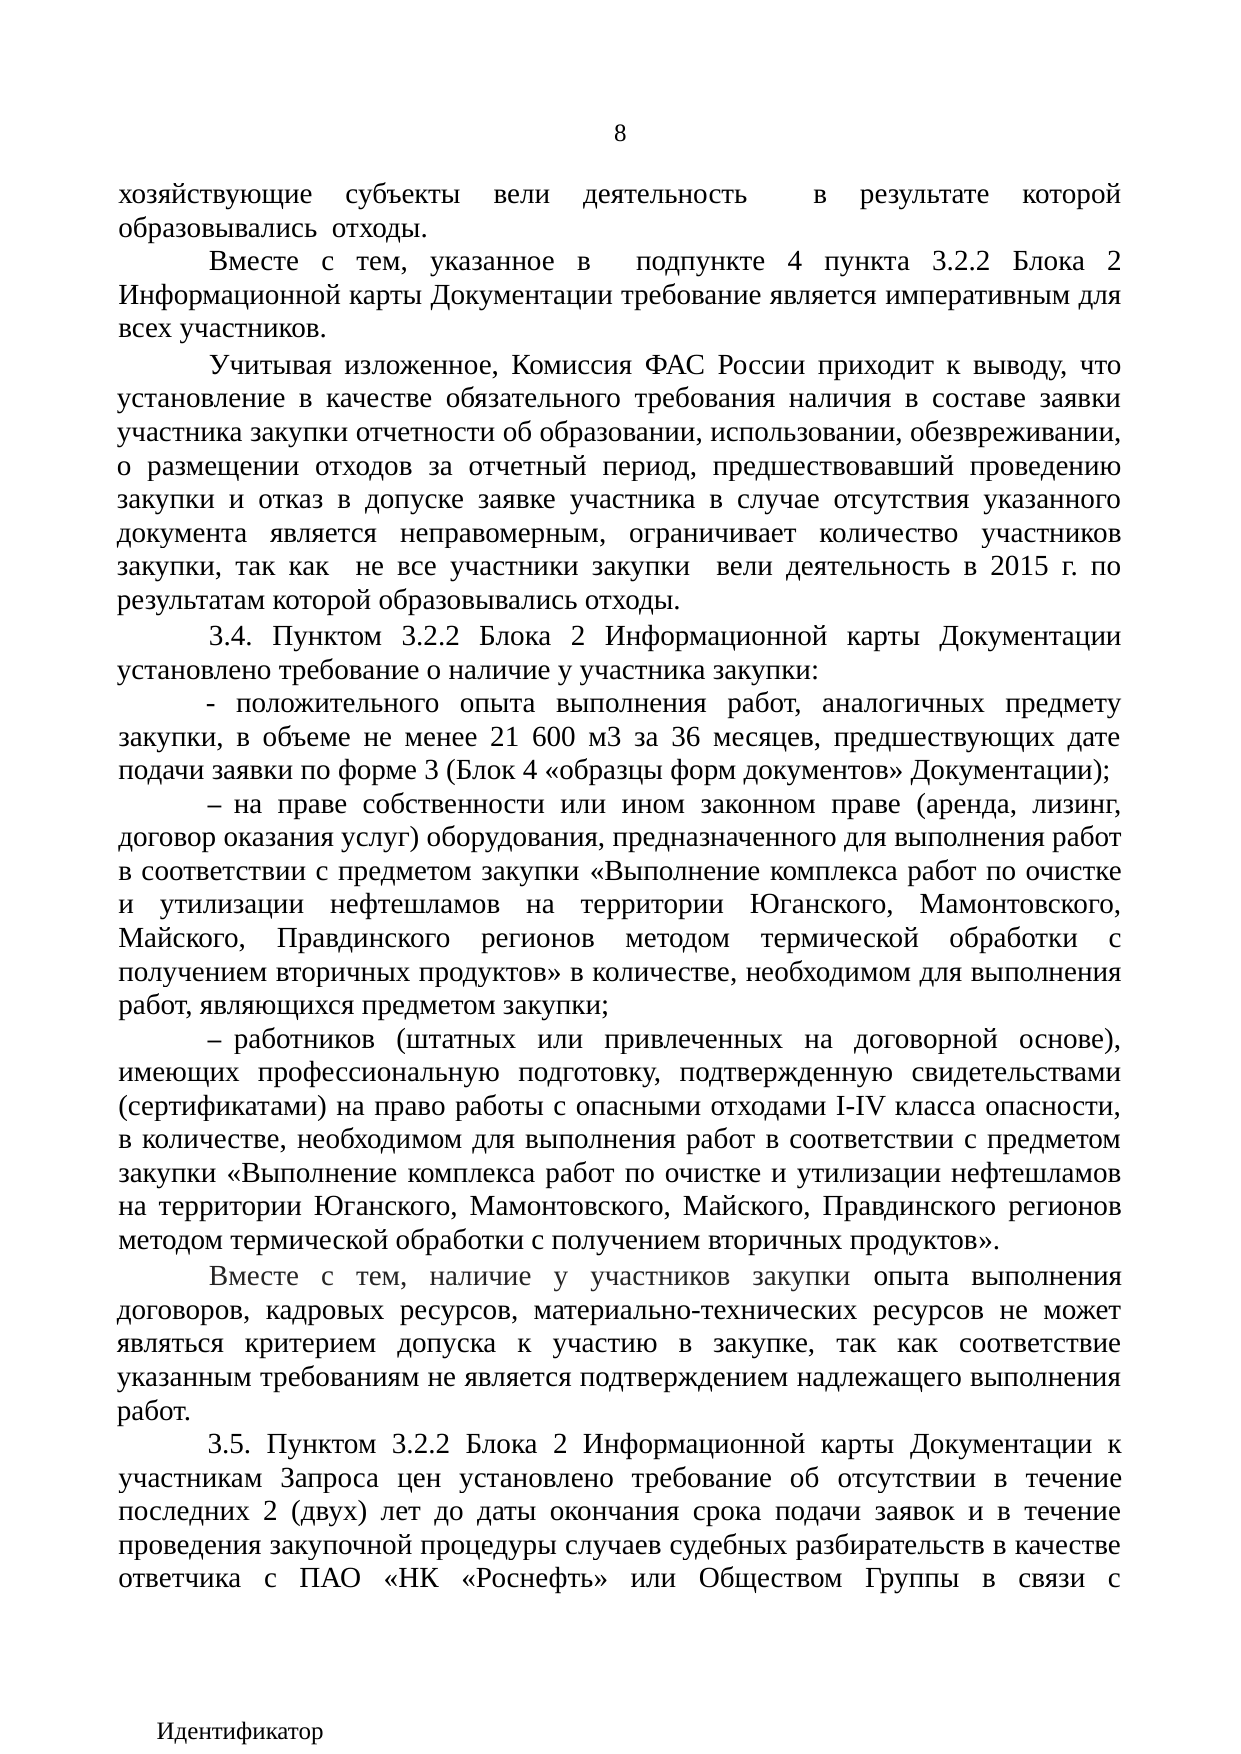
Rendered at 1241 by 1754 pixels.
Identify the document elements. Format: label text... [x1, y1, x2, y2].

text Вместе с тем, наличие у участников закупки опыта выполнения договоров, кадровых ресурсов, материально-технических ресурсов не может являться критерием допуска к участию в закупке, так как соответствие указанным требованиям не является подтверждением надлежащего выполнения работ. [117, 1258, 1122, 1426]
list на праве собственности или ином законном праве (аренда, лизинг, договор оказания услуг) оборудования, предназначенного для выполнения работ в соответствии с предметом закупки «Выполнение комплекса работ по очистке и утилизации нефтешламов на территории Юганского, Мамонтовского, Майского, Правдинского регионов методом термической обработки с получением вторичных продуктов» в количестве, необходимом для выполнения работ, являющихся предметом закупки; [118, 786, 1122, 1021]
text Учитывая изложенное, Комиссия ФАС России приходит к выводу, что установление в качестве обязательного требования наличия в составе заявки участника закупки отчетности об образовании, использовании, обезвреживании, о размещении отходов за отчетный период, предшествовавший проведению закупки и отказ в допуске заявке участника в случае отсутствия указанного документа является неправомерным, ограничивает количество участников закупки, так как не все участники закупки вели деятельность в 2015 г. по результатам которой образовывались отходы. [117, 347, 1122, 615]
text хозяйствующие субъекты вели деятельность в результате которой образовывались отходы. [118, 176, 1122, 243]
text 3.5. Пунктом 3.2.2 Блока 2 Информационной карты Документации к участникам Запроса цен установлено требование об отсутствии в течение последних 2 (двух) лет до даты окончания срока подачи заявок и в течение проведения закупочной процедуры случаев судебных разбирательств в качестве ответчика с ПАО «НК «Роснефть» или Обществом Группы в связи с [118, 1426, 1122, 1594]
text 3.4. Пунктом 3.2.2 Блока 2 Информационной карты Документации установлено требование о наличие у участника закупки: [117, 618, 1122, 685]
text Вместе с тем, указанное в подпункте 4 пункта 3.2.2 Блока 2 Информационной карты Документации требование является императивным для всех участников. [118, 243, 1122, 344]
list работников (штатных или привлеченных на договорной основе), имеющих профессиональную подготовку, подтвержденную свидетельствами (сертификатами) на право работы с опасными отходами I-IV класса опасности, в количестве, необходимом для выполнения работ в соответствии с предметом закупки «Выполнение комплекса работ по очистке и утилизации нефтешламов на территории Юганского, Мамонтовского, Майского, Правдинского регионов методом термической обработки с получением вторичных продуктов». [118, 1021, 1122, 1256]
text - положительного опыта выполнения работ, аналогичных предмету закупки, в объеме не менее 21 600 м3 за 36 месяцев, предшествующих дате подачи заявки по форме 3 (Блок 4 «образцы форм документов» Документации); [118, 685, 1122, 786]
